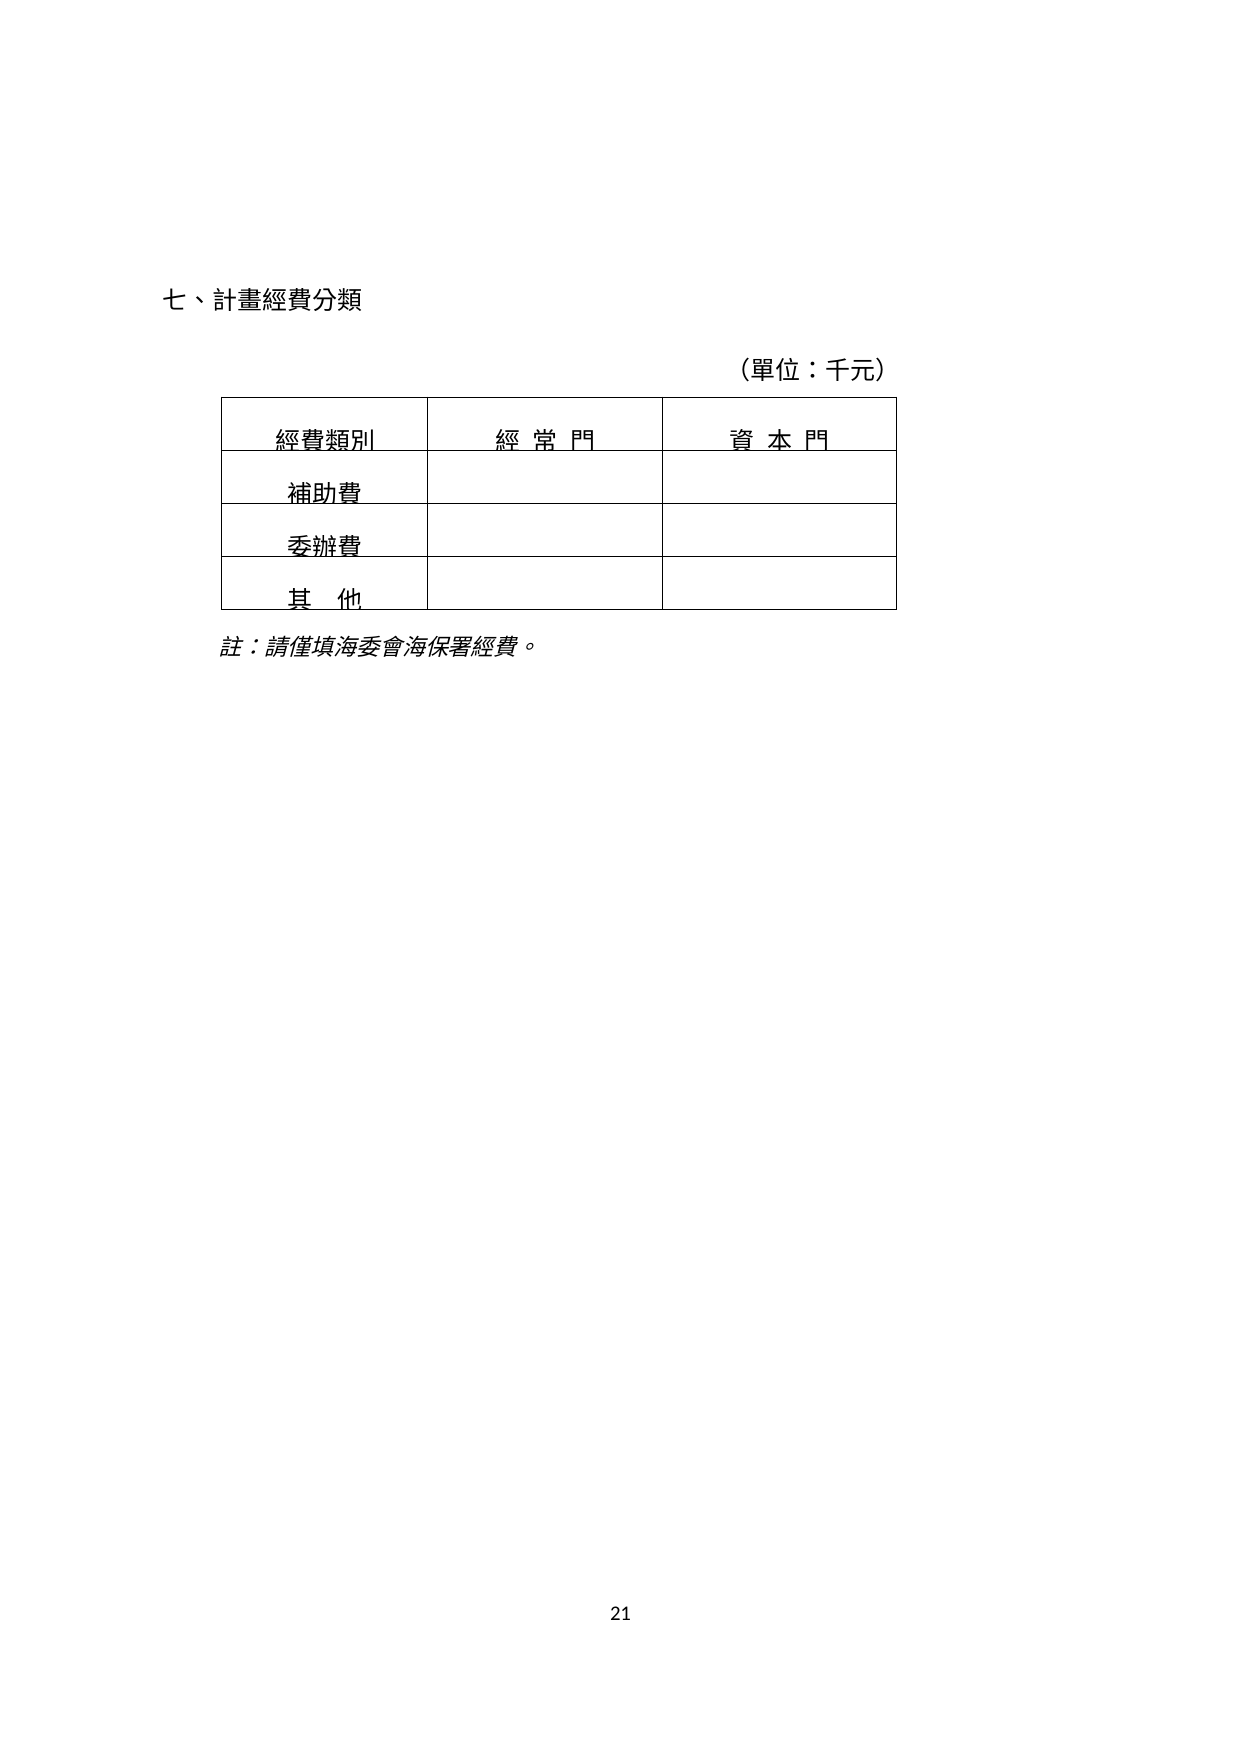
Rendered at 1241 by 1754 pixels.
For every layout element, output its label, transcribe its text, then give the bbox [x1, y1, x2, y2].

table_cell [663, 557, 896, 609]
table_cell 其 他 [222, 557, 427, 609]
text 註：請僅填海委會海保署經費。 [218, 629, 1078, 662]
text （單位：千元） [162, 327, 1078, 389]
table_cell [663, 451, 896, 503]
table_header 經費類別 [222, 398, 427, 450]
table_cell [428, 557, 662, 609]
table_header 資 本 門 [663, 398, 896, 450]
table_cell [663, 504, 896, 556]
text 七、計畫經費分類 [162, 257, 1078, 319]
table_cell 補助費 [222, 451, 427, 503]
table_cell [428, 451, 662, 503]
table_header 經 常 門 [428, 398, 662, 450]
table_cell [428, 504, 662, 556]
table_cell 委辦費 [222, 504, 427, 556]
